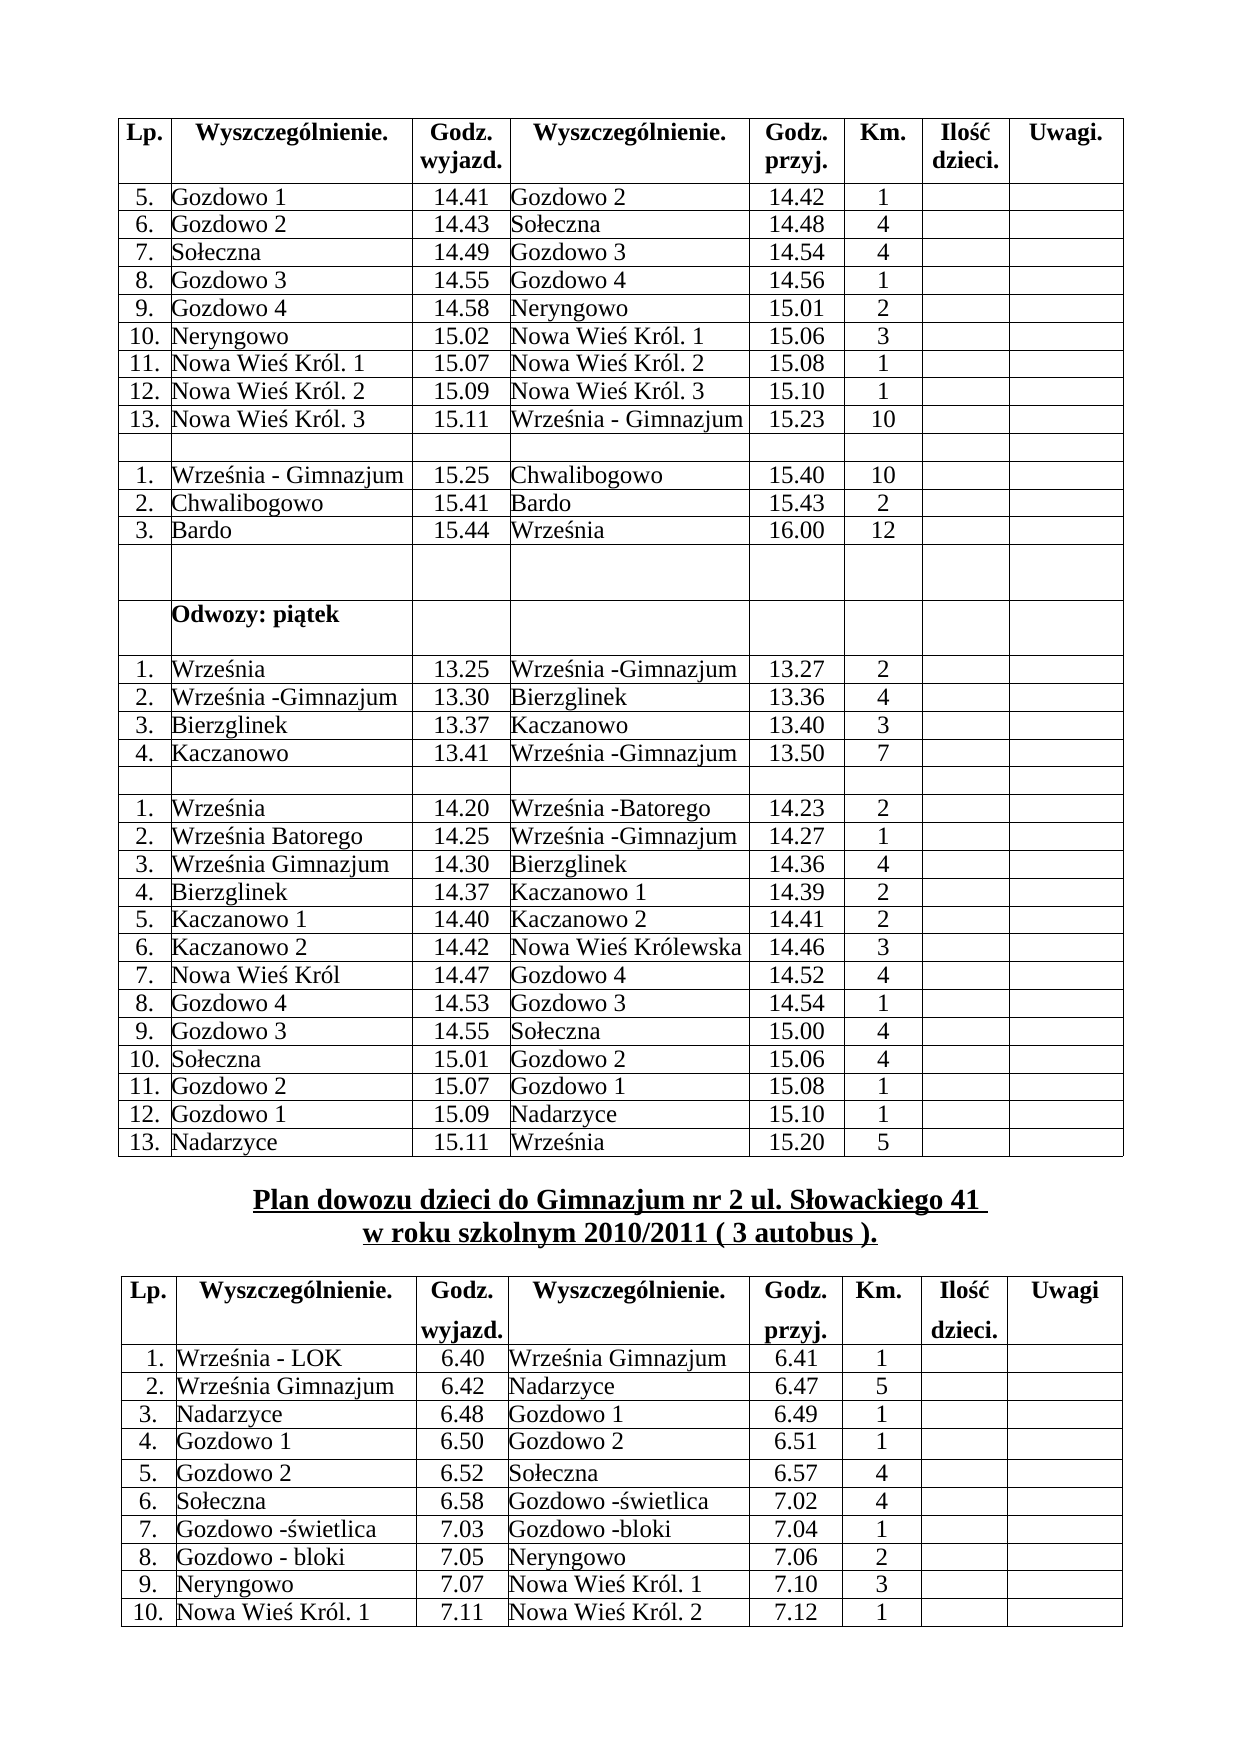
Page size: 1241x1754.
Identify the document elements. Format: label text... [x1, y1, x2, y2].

table_cell Września - LOK [177, 1345, 416, 1372]
table_cell 7.06 [750, 1544, 842, 1570]
table_cell [1010, 1046, 1123, 1072]
table_cell 1 [843, 1599, 921, 1626]
table_cell 15.00 [750, 1018, 844, 1044]
table_cell Bierzglinek [511, 851, 749, 878]
table_cell [413, 767, 510, 794]
table_cell [1010, 295, 1123, 322]
table_cell 4 [845, 1018, 922, 1044]
table_cell 3 [845, 934, 922, 961]
table_cell 15.41 [413, 490, 510, 516]
table_cell 7.07 [417, 1571, 508, 1598]
text w roku szkolnym 2010/2011 ( 3 autobus ). [118, 1216, 1122, 1248]
table_cell Nowa Wieś Król. 2 [511, 351, 749, 377]
table_cell [1010, 184, 1123, 210]
table_cell 14.53 [413, 990, 510, 1017]
table_cell 14.43 [413, 211, 510, 238]
table_cell Sołeczna [177, 1488, 416, 1515]
table_cell [923, 767, 1009, 794]
table_cell 15.01 [413, 1046, 510, 1072]
table_cell Września Gimnazjum [177, 1373, 416, 1399]
table_cell 6.40 [417, 1345, 508, 1372]
table_cell 14.58 [413, 295, 510, 322]
table_cell [923, 517, 1009, 544]
table_cell [923, 1074, 1009, 1100]
table_cell [511, 545, 749, 600]
table_cell 13.50 [750, 740, 844, 766]
table_cell Neryngowo [177, 1571, 416, 1598]
table_cell Kaczanowo 2 [511, 907, 749, 933]
table_cell 13.37 [413, 712, 510, 739]
table_cell 14.41 [413, 184, 510, 210]
table_cell 3. [119, 712, 171, 739]
table_cell Sołeczna [511, 211, 749, 238]
table_cell 6.48 [417, 1401, 508, 1427]
table_cell 7.04 [750, 1516, 842, 1543]
table_cell 14.55 [413, 1018, 510, 1044]
table_cell 13.36 [750, 684, 844, 711]
table_cell 3 [845, 712, 922, 739]
table_cell 13.41 [413, 740, 510, 766]
table_cell [923, 351, 1009, 377]
table_cell 15.25 [413, 462, 510, 488]
table_cell 13.30 [413, 684, 510, 711]
table_cell Gozdowo 1 [177, 1429, 416, 1459]
table_cell Września [511, 517, 749, 544]
table_cell 6.52 [417, 1460, 508, 1487]
table_cell 15.01 [750, 295, 844, 322]
table_cell Bardo [511, 490, 749, 516]
table_cell [1010, 767, 1123, 794]
table_cell Września -Gimnazjum [172, 684, 412, 711]
table_cell 10. [119, 1046, 171, 1072]
table_header Uwagi [1008, 1277, 1122, 1344]
table_cell 15.07 [413, 351, 510, 377]
table_cell 15.43 [750, 490, 844, 516]
table_cell [922, 1488, 1007, 1515]
table_cell [1010, 434, 1123, 461]
table_cell [750, 545, 844, 600]
table_cell [1008, 1401, 1122, 1427]
table_cell 14.23 [750, 795, 844, 822]
table_cell 15.07 [413, 1074, 510, 1100]
table_cell 3. [119, 851, 171, 878]
table_cell [923, 684, 1009, 711]
table_cell 7. [122, 1516, 176, 1543]
table_cell 7.05 [417, 1544, 508, 1570]
table_cell [923, 490, 1009, 516]
table_cell [845, 601, 922, 655]
table_cell [1010, 962, 1123, 989]
table_cell [923, 462, 1009, 488]
table_cell 3. [119, 517, 171, 544]
table_cell 4 [845, 239, 922, 266]
table_cell 2. [122, 1373, 176, 1399]
table_header Km. [845, 119, 922, 183]
table_cell [750, 434, 844, 461]
table_cell 5. [122, 1460, 176, 1487]
table_cell [1010, 239, 1123, 266]
table_cell 1. [119, 795, 171, 822]
table_cell 3 [845, 323, 922, 349]
table_cell 1 [843, 1516, 921, 1543]
table_cell Sołeczna [509, 1460, 749, 1487]
table_cell [922, 1544, 1007, 1570]
table_cell Sołeczna [172, 1046, 412, 1072]
table_cell [1010, 712, 1123, 739]
table_cell 6.41 [750, 1345, 842, 1372]
table_cell 9. [122, 1571, 176, 1598]
table_cell [923, 601, 1009, 655]
table_cell 7 [845, 740, 922, 766]
table_cell 2 [845, 879, 922, 906]
table_cell Nowa Wieś Król. 1 [177, 1599, 416, 1626]
table_cell 8. [122, 1544, 176, 1570]
table_cell [1008, 1571, 1122, 1598]
table_cell Gozdowo 2 [509, 1429, 749, 1459]
table_cell [1010, 823, 1123, 850]
table_header Lp. [119, 119, 171, 183]
table_cell 10. [122, 1599, 176, 1626]
table_cell 1 [845, 823, 922, 850]
table_cell 13. [119, 1129, 171, 1156]
table_cell Nowa Wieś Król. 2 [172, 378, 412, 405]
table_cell Nadarzyce [509, 1373, 749, 1399]
table_cell 1 [843, 1345, 921, 1372]
table_cell Września - Gimnazjum [511, 406, 749, 433]
table_cell Gozdowo 4 [172, 990, 412, 1017]
table_cell [172, 767, 412, 794]
table_cell 12. [119, 1101, 171, 1128]
table_cell [1010, 267, 1123, 294]
table_cell [1010, 795, 1123, 822]
table_cell Nowa Wieś Król. 3 [511, 378, 749, 405]
table_cell Gozdowo -świetlica [177, 1516, 416, 1543]
table_cell 8. [119, 990, 171, 1017]
table_cell Bierzglinek [172, 712, 412, 739]
table_cell 14.42 [413, 934, 510, 961]
table_cell 1. [119, 462, 171, 488]
table_cell [923, 656, 1009, 683]
table_cell [845, 434, 922, 461]
table_cell 5. [119, 184, 171, 210]
text Plan dowozu dzieci do Gimnazjum nr 2 ul. Słowackiego 41 [118, 1184, 1122, 1216]
table_cell 1. [119, 656, 171, 683]
table_cell [923, 879, 1009, 906]
table_cell 3. [122, 1401, 176, 1427]
table_cell 9. [119, 295, 171, 322]
table_cell [923, 962, 1009, 989]
table_cell Neryngowo [511, 295, 749, 322]
table_cell 2 [843, 1544, 921, 1570]
table_cell Nowa Wieś Król. 1 [511, 323, 749, 349]
table_cell [923, 907, 1009, 933]
table_cell [1010, 879, 1123, 906]
table_cell 7.02 [750, 1488, 842, 1515]
table_cell [511, 601, 749, 655]
table_cell Września [511, 1129, 749, 1156]
table_cell 4 [845, 1046, 922, 1072]
table_cell [750, 601, 844, 655]
table_cell [172, 545, 412, 600]
table_cell 7.12 [750, 1599, 842, 1626]
table_cell 14.40 [413, 907, 510, 933]
table_cell 14.41 [750, 907, 844, 933]
table_cell Gozdowo 3 [511, 239, 749, 266]
table_cell 7. [119, 962, 171, 989]
table_cell Września - Gimnazjum [172, 462, 412, 488]
table_cell [1010, 378, 1123, 405]
table_cell [923, 295, 1009, 322]
table_cell Kaczanowo 1 [511, 879, 749, 906]
table_cell 7.10 [750, 1571, 842, 1598]
table_cell Gozdowo 1 [511, 1074, 749, 1100]
table_cell [119, 767, 171, 794]
table_cell Nowa Wieś Król. 3 [172, 406, 412, 433]
table_cell Kaczanowo 1 [172, 907, 412, 933]
table_cell Neryngowo [509, 1544, 749, 1570]
table_cell 6.51 [750, 1429, 842, 1459]
table_cell 13.40 [750, 712, 844, 739]
table_cell 1 [845, 267, 922, 294]
table_cell 4. [122, 1429, 176, 1459]
table_cell Nowa Wieś Król [172, 962, 412, 989]
table_cell 14.36 [750, 851, 844, 878]
table_cell [923, 990, 1009, 1017]
table_cell 13.25 [413, 656, 510, 683]
table_cell 14.52 [750, 962, 844, 989]
table_cell [923, 184, 1009, 210]
table_cell Września [172, 656, 412, 683]
table_cell [923, 323, 1009, 349]
table_cell Kaczanowo [511, 712, 749, 739]
table_cell 14.55 [413, 267, 510, 294]
table_cell [923, 712, 1009, 739]
table_cell Nadarzyce [511, 1101, 749, 1128]
table_cell 4. [119, 740, 171, 766]
table_header Km. [843, 1277, 921, 1344]
table_cell 10 [845, 406, 922, 433]
table_cell Gozdowo 2 [511, 184, 749, 210]
table_cell Gozdowo 1 [172, 184, 412, 210]
table_cell Września Batorego [172, 823, 412, 850]
table_header Wyszczególnienie. [509, 1277, 749, 1344]
table_cell Gozdowo 2 [172, 1074, 412, 1100]
table_cell [1010, 684, 1123, 711]
table_cell 6.50 [417, 1429, 508, 1459]
table_cell Gozdowo 2 [511, 1046, 749, 1072]
table_cell [922, 1516, 1007, 1543]
table_cell [923, 545, 1009, 600]
table_cell [1008, 1599, 1122, 1626]
table_cell 15.06 [750, 1046, 844, 1072]
table_header Godz. wyjazd. [413, 119, 510, 183]
table_cell 15.23 [750, 406, 844, 433]
table_cell [1010, 1018, 1123, 1044]
table_cell 13. [119, 406, 171, 433]
table_cell [923, 211, 1009, 238]
table_cell 1 [845, 1101, 922, 1128]
table_cell 1 [845, 378, 922, 405]
table_cell 1 [845, 351, 922, 377]
table_cell 2 [845, 907, 922, 933]
table_cell [1008, 1516, 1122, 1543]
table_cell 14.37 [413, 879, 510, 906]
table_cell [413, 601, 510, 655]
table_cell [922, 1429, 1007, 1459]
table_cell Gozdowo 2 [172, 211, 412, 238]
table_cell [511, 767, 749, 794]
table_cell [1010, 1129, 1123, 1156]
table_cell 1 [845, 184, 922, 210]
table_cell 15.10 [750, 1101, 844, 1128]
table_cell Września -Batorego [511, 795, 749, 822]
table_cell Gozdowo -świetlica [509, 1488, 749, 1515]
table_cell Nowa Wieś Król. 1 [172, 351, 412, 377]
table_cell [511, 434, 749, 461]
table_cell Gozdowo - bloki [177, 1544, 416, 1570]
table_cell 14.49 [413, 239, 510, 266]
table_cell [923, 1129, 1009, 1156]
table_cell [1008, 1460, 1122, 1487]
table_cell 15.40 [750, 462, 844, 488]
table_cell 5. [119, 907, 171, 933]
table_cell 6.58 [417, 1488, 508, 1515]
table_cell 9. [119, 1018, 171, 1044]
table_cell [413, 545, 510, 600]
table_cell 11. [119, 351, 171, 377]
table_cell Nadarzyce [177, 1401, 416, 1427]
table_cell Gozdowo 3 [172, 267, 412, 294]
table_cell Gozdowo 3 [511, 990, 749, 1017]
table_cell [119, 434, 171, 461]
table_cell [1008, 1345, 1122, 1372]
table_header Wyszczególnienie. [177, 1277, 416, 1344]
table_cell 1 [845, 990, 922, 1017]
table_header Ilość dzieci. [922, 1277, 1007, 1344]
table_header Wyszczególnienie. [172, 119, 412, 183]
table_header Godz. przyj. [750, 119, 844, 183]
table_cell Września -Gimnazjum [511, 740, 749, 766]
table_cell Gozdowo 4 [511, 267, 749, 294]
table_cell Bierzglinek [511, 684, 749, 711]
table_cell 15.10 [750, 378, 844, 405]
table_cell 2 [845, 656, 922, 683]
table_cell Gozdowo 4 [172, 295, 412, 322]
table_cell [1010, 934, 1123, 961]
table_cell Września -Gimnazjum [511, 823, 749, 850]
table_cell Września -Gimnazjum [511, 656, 749, 683]
table_cell 6.49 [750, 1401, 842, 1427]
table_cell 2. [119, 490, 171, 516]
table_header Wyszczególnienie. [511, 119, 749, 183]
table_cell 1. [122, 1345, 176, 1372]
table_cell 4. [119, 879, 171, 906]
table_cell [845, 767, 922, 794]
table_cell 6.42 [417, 1373, 508, 1399]
table_cell 15.44 [413, 517, 510, 544]
table_cell [923, 1018, 1009, 1044]
table_cell Nadarzyce [172, 1129, 412, 1156]
table_cell [1010, 907, 1123, 933]
table_cell 15.09 [413, 1101, 510, 1128]
table_cell 4 [845, 851, 922, 878]
table_cell 2 [845, 295, 922, 322]
table_cell 7. [119, 239, 171, 266]
table_cell [922, 1401, 1007, 1427]
table_cell 14.27 [750, 823, 844, 850]
table_cell Gozdowo 3 [172, 1018, 412, 1044]
table_cell [1010, 406, 1123, 433]
table_cell Kaczanowo 2 [172, 934, 412, 961]
table_cell 15.08 [750, 1074, 844, 1100]
table_cell Gozdowo 1 [509, 1401, 749, 1427]
table_cell [413, 434, 510, 461]
table_cell [923, 434, 1009, 461]
table_cell [1010, 490, 1123, 516]
table_header Lp. [122, 1277, 176, 1344]
table_cell 12. [119, 378, 171, 405]
table_cell Września [172, 795, 412, 822]
table_header Godz. przyj. [750, 1277, 842, 1344]
table_cell [923, 406, 1009, 433]
table_cell 15.20 [750, 1129, 844, 1156]
table_cell Września Gimnazjum [172, 851, 412, 878]
table_cell 4 [845, 962, 922, 989]
table_cell [922, 1373, 1007, 1399]
table_cell 15.02 [413, 323, 510, 349]
table_cell 2. [119, 684, 171, 711]
table_cell [119, 601, 171, 655]
table_cell [1010, 656, 1123, 683]
table_cell 7.11 [417, 1599, 508, 1626]
table_cell [923, 1046, 1009, 1072]
table_cell 11. [119, 1074, 171, 1100]
table_cell 14.54 [750, 990, 844, 1017]
table_cell Sołeczna [511, 1018, 749, 1044]
table_cell [923, 740, 1009, 766]
table_cell 4 [843, 1460, 921, 1487]
table_cell 6.47 [750, 1373, 842, 1399]
table_cell Września Gimnazjum [509, 1345, 749, 1372]
table_cell 2 [845, 490, 922, 516]
table_cell [923, 378, 1009, 405]
table_cell [1010, 851, 1123, 878]
table_cell [172, 434, 412, 461]
table_header Uwagi. [1010, 119, 1123, 183]
table_cell Gozdowo 2 [177, 1460, 416, 1487]
table_cell [1008, 1373, 1122, 1399]
table_cell 15.11 [413, 1129, 510, 1156]
table_cell 6. [119, 934, 171, 961]
table_cell 4 [843, 1488, 921, 1515]
table_cell 5 [843, 1373, 921, 1399]
table_cell [1010, 517, 1123, 544]
table_cell Chwalibogowo [172, 490, 412, 516]
table_cell [1010, 323, 1123, 349]
table_cell [923, 934, 1009, 961]
table_cell 8. [119, 267, 171, 294]
table_cell [119, 545, 171, 600]
table_cell [845, 545, 922, 600]
table_cell Bierzglinek [172, 879, 412, 906]
table_cell 2 [845, 795, 922, 822]
table_cell 14.47 [413, 962, 510, 989]
table_cell [923, 267, 1009, 294]
table_cell Neryngowo [172, 323, 412, 349]
table_cell 6. [122, 1488, 176, 1515]
table_cell [1008, 1429, 1122, 1459]
table_cell Gozdowo 4 [511, 962, 749, 989]
table_cell 6.57 [750, 1460, 842, 1487]
table_cell [1010, 462, 1123, 488]
table_cell Gozdowo -bloki [509, 1516, 749, 1543]
table_cell [922, 1345, 1007, 1372]
table_cell 14.48 [750, 211, 844, 238]
table_cell 13.27 [750, 656, 844, 683]
table_cell 7.03 [417, 1516, 508, 1543]
table_cell Gozdowo 1 [172, 1101, 412, 1128]
table_cell Nowa Wieś Król. 2 [509, 1599, 749, 1626]
table_cell Chwalibogowo [511, 462, 749, 488]
table_cell [1008, 1488, 1122, 1515]
table_cell 14.30 [413, 851, 510, 878]
table_cell 5 [845, 1129, 922, 1156]
table_cell [1010, 740, 1123, 766]
table_cell [922, 1460, 1007, 1487]
table_header Ilość dzieci. [923, 119, 1009, 183]
table_cell 16.00 [750, 517, 844, 544]
table_cell 4 [845, 684, 922, 711]
table_cell 15.08 [750, 351, 844, 377]
table_cell 12 [845, 517, 922, 544]
table_cell 14.25 [413, 823, 510, 850]
table_cell [923, 795, 1009, 822]
table_cell 14.46 [750, 934, 844, 961]
table_cell 1 [845, 1074, 922, 1100]
table_cell 14.54 [750, 239, 844, 266]
table_cell [1008, 1544, 1122, 1570]
table_cell Nowa Wieś Król. 1 [509, 1571, 749, 1598]
table_cell [1010, 990, 1123, 1017]
table_cell [1010, 1101, 1123, 1128]
table_cell 15.09 [413, 378, 510, 405]
table_cell 14.39 [750, 879, 844, 906]
table_cell Bardo [172, 517, 412, 544]
table_cell 1 [843, 1401, 921, 1427]
table_cell [1010, 351, 1123, 377]
table_cell 1 [843, 1429, 921, 1459]
table_cell 6. [119, 211, 171, 238]
table_cell [1010, 211, 1123, 238]
table_cell 4 [845, 211, 922, 238]
table_cell [923, 239, 1009, 266]
table_cell 15.06 [750, 323, 844, 349]
table_cell [750, 767, 844, 794]
table_cell [922, 1571, 1007, 1598]
table_cell 10 [845, 462, 922, 488]
table_cell 3 [843, 1571, 921, 1598]
table_header Godz. wyjazd. [417, 1277, 508, 1344]
table_cell 15.11 [413, 406, 510, 433]
table_cell 10. [119, 323, 171, 349]
table_cell Nowa Wieś Królewska [511, 934, 749, 961]
table_cell 14.56 [750, 267, 844, 294]
table_cell 14.20 [413, 795, 510, 822]
table_cell [923, 1101, 1009, 1128]
table_cell 2. [119, 823, 171, 850]
table_cell Odwozy: piątek [172, 601, 412, 655]
table_cell [923, 851, 1009, 878]
table_cell [1010, 601, 1123, 655]
table_cell [922, 1599, 1007, 1626]
table_cell [923, 823, 1009, 850]
table_cell Sołeczna [172, 239, 412, 266]
table_cell [1010, 545, 1123, 600]
table_cell [1010, 1074, 1123, 1100]
table_cell 14.42 [750, 184, 844, 210]
table_cell Kaczanowo [172, 740, 412, 766]
